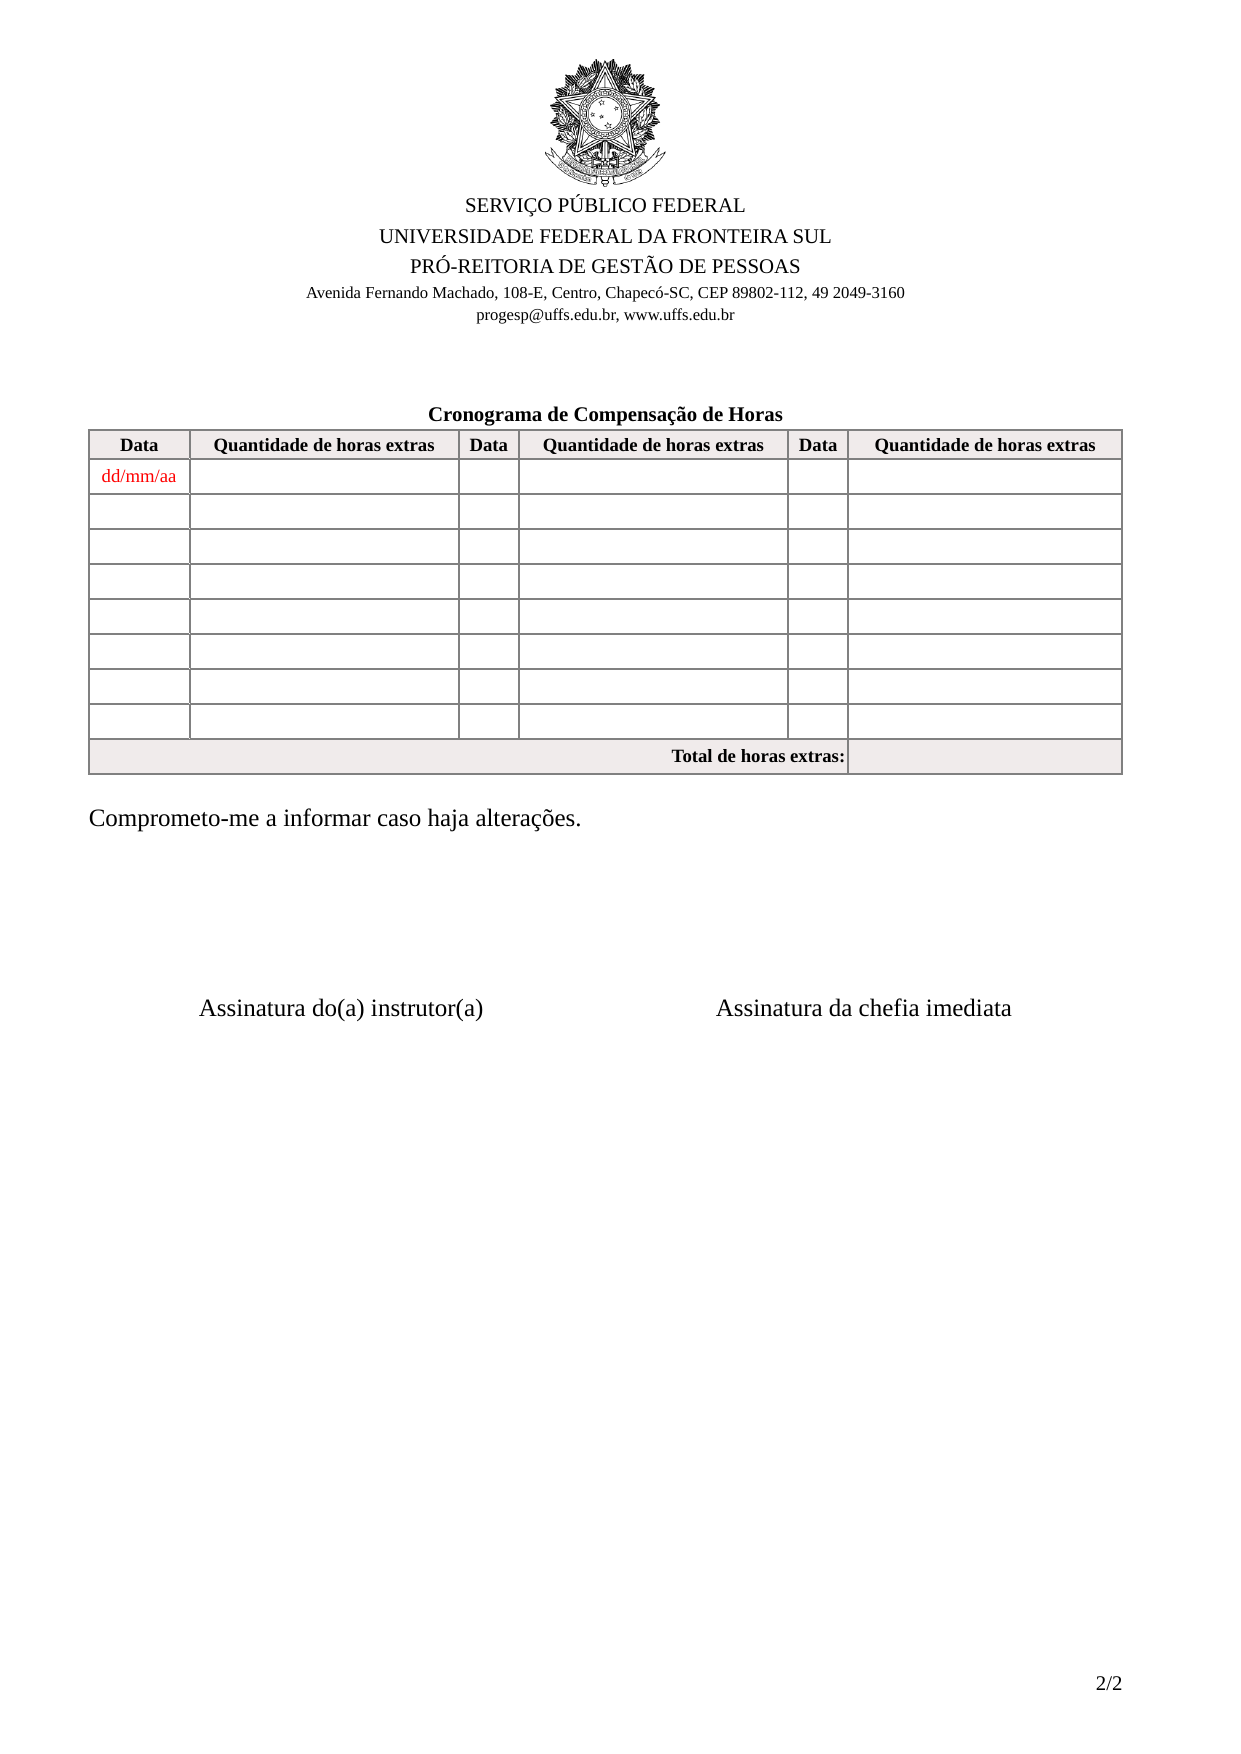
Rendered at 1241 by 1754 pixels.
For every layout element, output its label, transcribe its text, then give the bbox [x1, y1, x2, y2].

table_cell [520, 565, 787, 598]
table_cell [849, 705, 1121, 738]
table_cell [789, 530, 847, 563]
table_header Data [789, 431, 847, 458]
text Comprometo-me a informar caso haja alterações. [88, 775, 1122, 832]
table_header Data [460, 431, 518, 458]
table_cell [789, 705, 847, 738]
text Cronograma de Compensação de Horas [88, 401, 1122, 426]
table_cell [849, 460, 1121, 493]
table_cell [520, 495, 787, 528]
table_cell [90, 495, 189, 528]
table_cell [849, 600, 1121, 633]
table_cell [191, 460, 458, 493]
table_header Quantidade de horas extras [849, 431, 1121, 458]
table_cell [789, 495, 847, 528]
table_header Data [90, 431, 189, 458]
table_cell [520, 460, 787, 493]
table_cell [789, 600, 847, 633]
table_cell [849, 530, 1121, 563]
table_cell [191, 635, 458, 668]
table_cell [460, 530, 518, 563]
table_cell dd/mm/aa [90, 460, 189, 493]
table_cell [191, 670, 458, 703]
table_cell [90, 705, 189, 738]
table_cell [191, 530, 458, 563]
table_cell [90, 530, 189, 563]
table_cell [460, 495, 518, 528]
table_cell [520, 600, 787, 633]
table_cell [460, 670, 518, 703]
table_cell [460, 460, 518, 493]
table_cell [849, 635, 1121, 668]
table_cell [789, 635, 847, 668]
table_cell [789, 670, 847, 703]
table_cell [789, 565, 847, 598]
table_cell [520, 670, 787, 703]
table_cell [789, 460, 847, 493]
table_header Quantidade de horas extras [191, 431, 458, 458]
table_cell [460, 705, 518, 738]
table_cell [90, 670, 189, 703]
table_cell [849, 565, 1121, 598]
table_cell [191, 495, 458, 528]
table_cell [191, 600, 458, 633]
table_cell [520, 705, 787, 738]
table_cell [460, 600, 518, 633]
table_cell [90, 600, 189, 633]
table_cell [191, 565, 458, 598]
table_cell [191, 705, 458, 738]
table_cell [520, 530, 787, 563]
table_cell [90, 635, 189, 668]
table_cell [90, 565, 189, 598]
table_cell [460, 635, 518, 668]
table_cell [460, 565, 518, 598]
table_cell [520, 635, 787, 668]
table_cell [849, 495, 1121, 528]
table_header Quantidade de horas extras [520, 431, 787, 458]
table_cell [849, 740, 1121, 773]
table_cell Total de horas extras: [90, 740, 847, 773]
text Assinatura do(a) instrutor(a) Assinatura da chefia imediata [88, 993, 1122, 1022]
table_cell [849, 670, 1121, 703]
